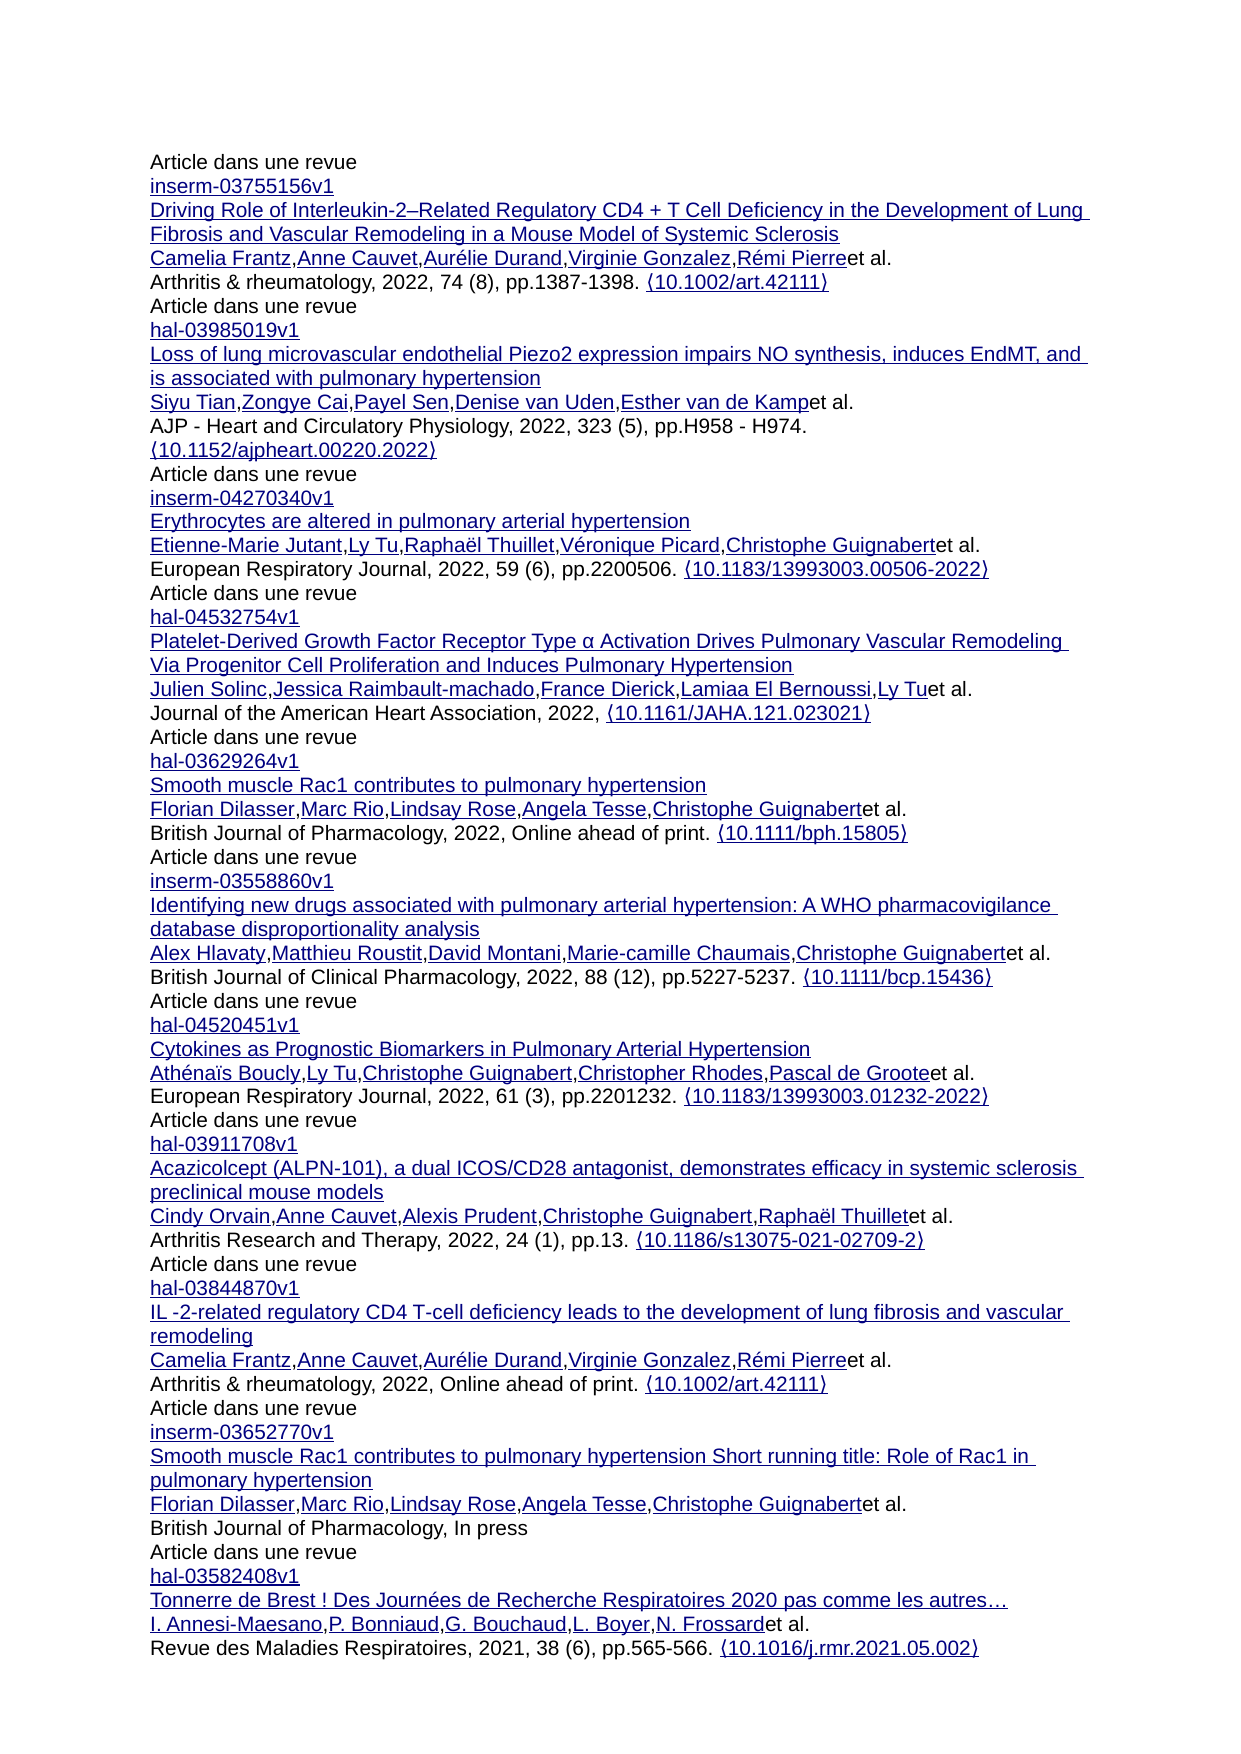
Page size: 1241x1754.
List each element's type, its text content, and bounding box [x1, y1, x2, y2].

table_cell Loss of lung microvascular endothelial Piezo2 expression impairs NO synthesis, induces EndMT, and is associated with pulmonary hypertension Siyu Tian,Zongye Cai,Payel Sen,Denise van Uden,Esther van de Kampet al. AJP - Heart and Circulatory Physiology, 2022, 323 (5), pp.H958 - H974. ⟨10.1152/ajpheart.00220.2022⟩ Article dans une revue inserm-04270340v1 [150, 342, 1090, 509]
table_cell Article dans une revue inserm-03755156v1 [150, 150, 1090, 198]
table_cell Cytokines as Prognostic Biomarkers in Pulmonary Arterial Hypertension Athénaïs Boucly,Ly Tu,Christophe Guignabert,Christopher Rhodes,Pascal de Grooteet al. European Respiratory Journal, 2022, 61 (3), pp.2201232. ⟨10.1183/13993003.01232-2022⟩ Article dans une revue hal-03911708v1 [150, 1036, 1090, 1156]
table_cell IL ‐2‐related regulatory CD4 T‐cell deficiency leads to the development of lung fibrosis and vascular remodeling Camelia Frantz,Anne Cauvet,Aurélie Durand,Virginie Gonzalez,Rémi Pierreet al. Arthritis & rheumatology, 2022, Online ahead of print. ⟨10.1002/art.42111⟩ Article dans une revue inserm-03652770v1 [150, 1300, 1090, 1444]
table_cell Acazicolcept (ALPN-101), a dual ICOS/CD28 antagonist, demonstrates efficacy in systemic sclerosis preclinical mouse models Cindy Orvain,Anne Cauvet,Alexis Prudent,Christophe Guignabert,Raphaël Thuilletet al. Arthritis Research and Therapy, 2022, 24 (1), pp.13. ⟨10.1186/s13075-021-02709-2⟩ Article dans une revue hal-03844870v1 [150, 1156, 1090, 1300]
table_cell Driving Role of Interleukin‐2–Related Regulatory CD4 + T Cell Deficiency in the Development of Lung [150, 198, 1090, 219]
table_cell Erythrocytes are altered in pulmonary arterial hypertension Etienne-Marie Jutant,Ly Tu,Raphaël Thuillet,Véronique Picard,Christophe Guignabertet al. European Respiratory Journal, 2022, 59 (6), pp.2200506. ⟨10.1183/13993003.00506-2022⟩ Article dans une revue hal-04532754v1 [150, 509, 1090, 629]
table_cell Platelet‐Derived Growth Factor Receptor Type α Activation Drives Pulmonary Vascular Remodeling Via Progenitor Cell Proliferation and Induces Pulmonary Hypertension Julien Solinc,Jessica Raimbault‐machado,France Dierick,Lamiaa El Bernoussi,Ly Tuet al. Journal of the American Heart Association, 2022, ⟨10.1161/JAHA.121.023021⟩ Article dans une revue hal-03629264v1 [150, 629, 1090, 773]
table_cell Smooth muscle Rac1 contributes to pulmonary hypertension Short running title: Role of Rac1 in pulmonary hypertension Florian Dilasser,Marc Rio,Lindsay Rose,Angela Tesse,Christophe Guignabertet al. British Journal of Pharmacology, In press Article dans une revue hal-03582408v1 [150, 1444, 1090, 1587]
table_cell Fibrosis and Vascular Remodeling in a Mouse Model of Systemic Sclerosis Camelia Frantz,Anne Cauvet,Aurélie Durand,Virginie Gonzalez,Rémi Pierreet al. Arthritis & rheumatology, 2022, 74 (8), pp.1387-1398. ⟨10.1002/art.42111⟩ Article dans une revue hal-03985019v1 [150, 220, 1090, 342]
table_cell Smooth muscle Rac1 contributes to pulmonary hypertension Florian Dilasser,Marc Rio,Lindsay Rose,Angela Tesse,Christophe Guignabertet al. British Journal of Pharmacology, 2022, Online ahead of print. ⟨10.1111/bph.15805⟩ Article dans une revue inserm-03558860v1 [150, 773, 1090, 893]
table_cell Tonnerre de Brest ! Des Journées de Recherche Respiratoires 2020 pas comme les autres… I. Annesi-Maesano,P. Bonniaud,G. Bouchaud,L. Boyer,N. Frossardet al. Revue des Maladies Respiratoires, 2021, 38 (6), pp.565-566. ⟨10.1016/j.rmr.2021.05.002⟩ [150, 1588, 1090, 1659]
table_cell Identifying new drugs associated with pulmonary arterial hypertension: A WHO pharmacovigilance database disproportionality analysis Alex Hlavaty,Matthieu Roustit,David Montani,Marie‐camille Chaumais,Christophe Guignabertet al. British Journal of Clinical Pharmacology, 2022, 88 (12), pp.5227-5237. ⟨10.1111/bcp.15436⟩ Article dans une revue hal-04520451v1 [150, 893, 1090, 1036]
